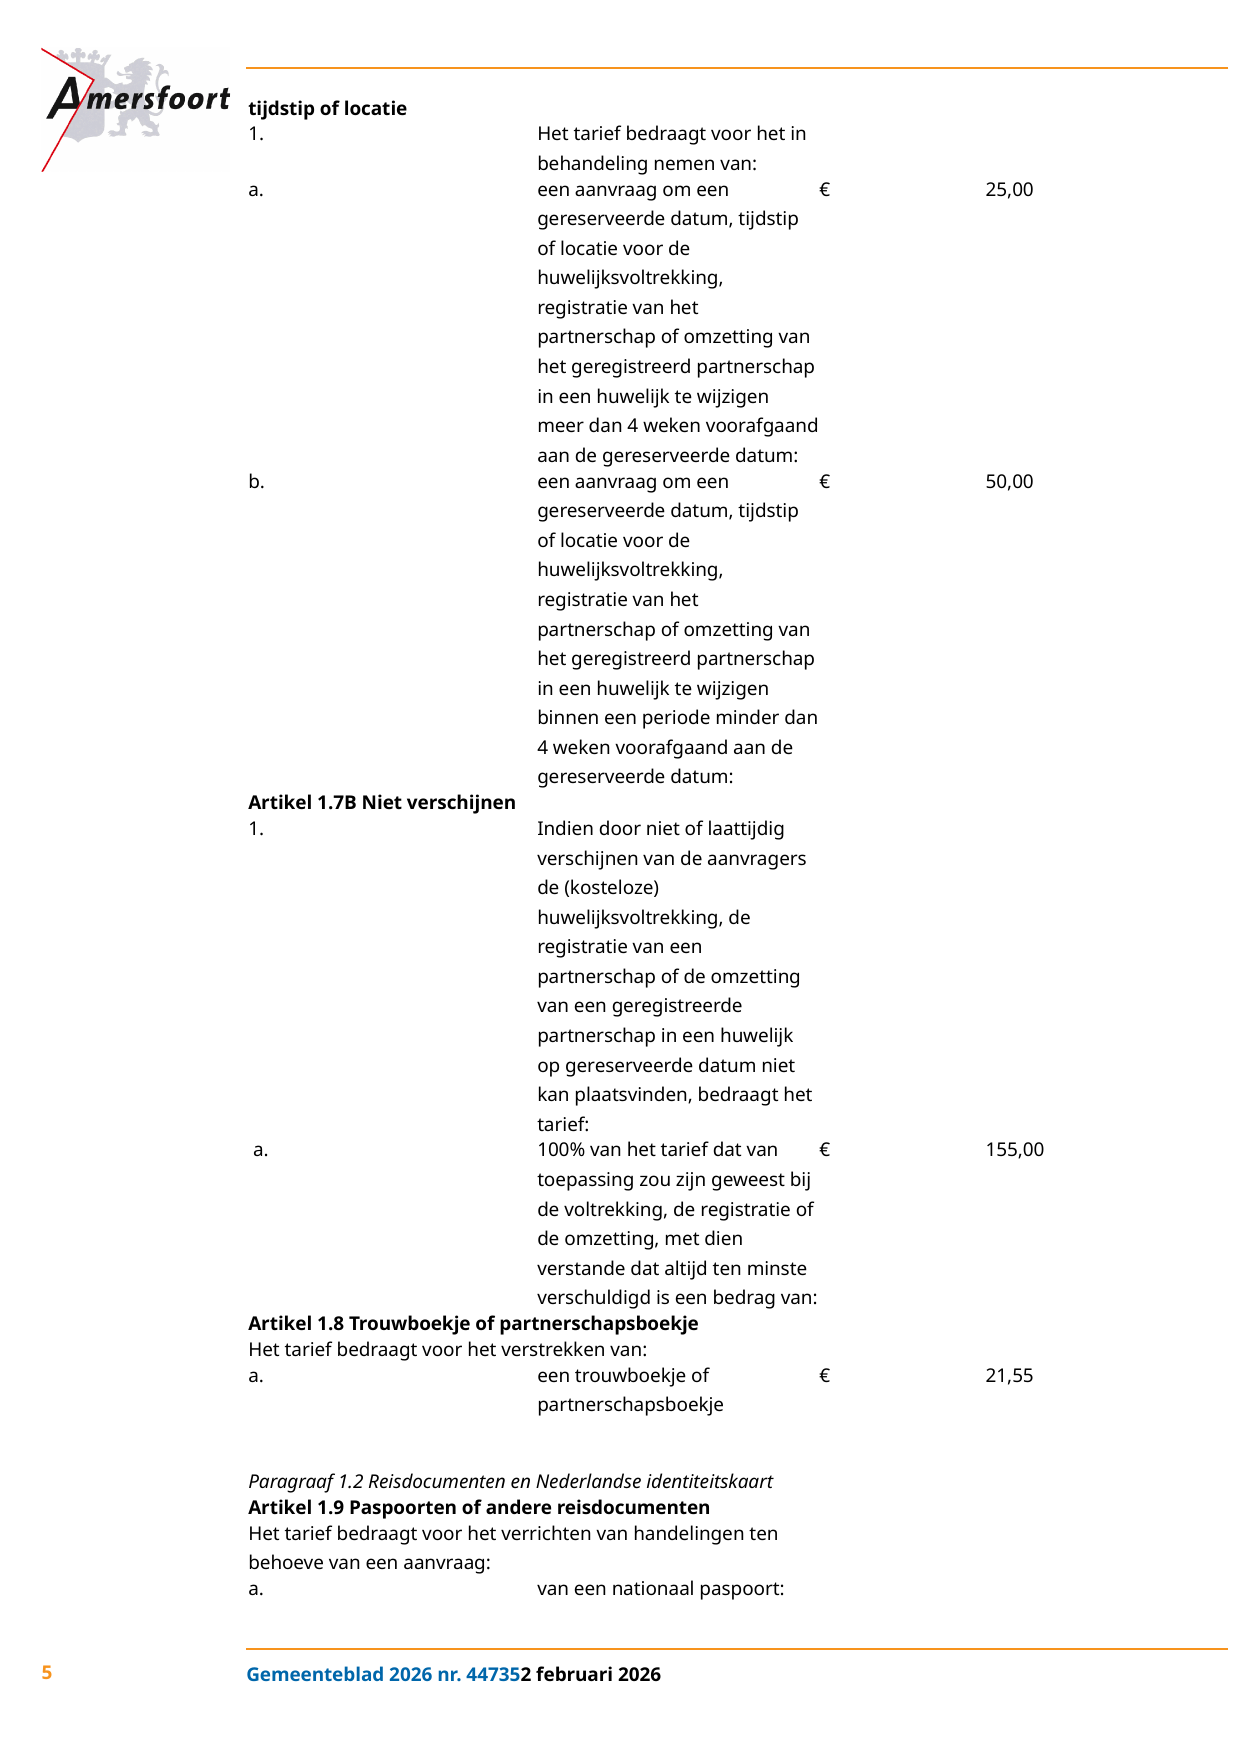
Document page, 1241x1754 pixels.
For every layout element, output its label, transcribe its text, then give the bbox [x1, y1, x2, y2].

table_cell 155,00 [985, 1137, 1152, 1310]
table_cell Artikel 1.7B Niet verschijnen [248, 789, 537, 815]
table_cell [819, 1336, 985, 1362]
table_cell € [819, 1362, 985, 1417]
table_cell [819, 1443, 985, 1468]
table_cell [819, 1417, 985, 1443]
table_cell b. [248, 468, 537, 789]
table_cell [248, 1417, 537, 1443]
table_cell 25,00 [985, 176, 1152, 468]
table_cell [985, 95, 1152, 121]
table_cell a. [248, 1575, 537, 1601]
table_cell [985, 1520, 1152, 1575]
table_cell [985, 121, 1152, 176]
table_cell Het tarief bedraagt voor het in behandeling nemen van: [537, 121, 819, 176]
table_cell Artikel 1.9 Paspoorten of andere reisdocumenten [248, 1494, 819, 1520]
table_cell [819, 95, 985, 121]
table_cell [819, 815, 985, 1137]
table_cell Het tarief bedraagt voor het verrichten van handelingen ten behoeve van een aanvraag: [248, 1520, 819, 1575]
table_cell [985, 1443, 1152, 1468]
table_cell [537, 1443, 819, 1468]
table_cell [537, 789, 819, 815]
table_cell [819, 1310, 985, 1336]
table_cell Artikel 1.8 Trouwboekje of partnerschapsboekje [248, 1310, 819, 1336]
table_cell tijdstip of locatie [248, 95, 537, 121]
picture [41, 47, 231, 172]
table_cell 1. [248, 815, 537, 1137]
table_cell 1. [248, 121, 537, 176]
table_cell [985, 1417, 1152, 1443]
table_cell € [819, 468, 985, 789]
table_cell [537, 1417, 819, 1443]
table_cell [819, 789, 985, 815]
table_cell een aanvraag om een gereserveerde datum, tijdstip of locatie voor de huwelijksvoltrekking, registratie van het partnerschap of omzetting van het geregistreerd partnerschap in een huwelijk te wijzigen meer dan 4 weken voorafgaand aan de gereserveerde datum: [537, 176, 819, 468]
table_cell [985, 1336, 1152, 1362]
table_cell [985, 789, 1152, 815]
table_cell [819, 1520, 985, 1575]
table_cell [819, 1469, 985, 1494]
table_cell [985, 1469, 1152, 1494]
table_cell [985, 815, 1152, 1137]
table_cell € [819, 176, 985, 468]
table_cell [248, 1443, 537, 1468]
table_cell een trouwboekje of partnerschapsboekje [537, 1362, 819, 1417]
table_cell a. [248, 1362, 537, 1417]
table_cell € [819, 1137, 985, 1310]
table_cell Het tarief bedraagt voor het verstrekken van: [248, 1336, 819, 1362]
table_cell [819, 1575, 985, 1601]
table_cell [985, 1575, 1152, 1601]
table_cell [537, 95, 819, 121]
table_cell a. [248, 176, 537, 468]
table_cell [819, 1494, 985, 1520]
table_cell een aanvraag om een gereserveerde datum, tijdstip of locatie voor de huwelijksvoltrekking, registratie van het partnerschap of omzetting van het geregistreerd partnerschap in een huwelijk te wijzigen binnen een periode minder dan 4 weken voorafgaand aan de gereserveerde datum: [537, 468, 819, 789]
table_cell a. [248, 1137, 537, 1310]
table_cell 21,55 [985, 1362, 1152, 1417]
table_cell 100% van het tarief dat van toepassing zou zijn geweest bij de voltrekking, de registratie of de omzetting, met dien verstande dat altijd ten minste verschuldigd is een bedrag van: [537, 1137, 819, 1310]
table_cell [985, 1494, 1152, 1520]
table_cell Paragraaf 1.2 Reisdocumenten en Nederlandse identiteitskaart [248, 1469, 819, 1494]
table_cell Indien door niet of laattijdig verschijnen van de aanvragers de (kosteloze) huwelijksvoltrekking, de registratie van een partnerschap of de omzetting van een geregistreerde partnerschap in een huwelijk op gereserveerde datum niet kan plaatsvinden, bedraagt het tarief: [537, 815, 819, 1137]
table_cell [819, 121, 985, 176]
table_cell van een nationaal paspoort: [537, 1575, 819, 1601]
table_cell [985, 1310, 1152, 1336]
table_cell 50,00 [985, 468, 1152, 789]
